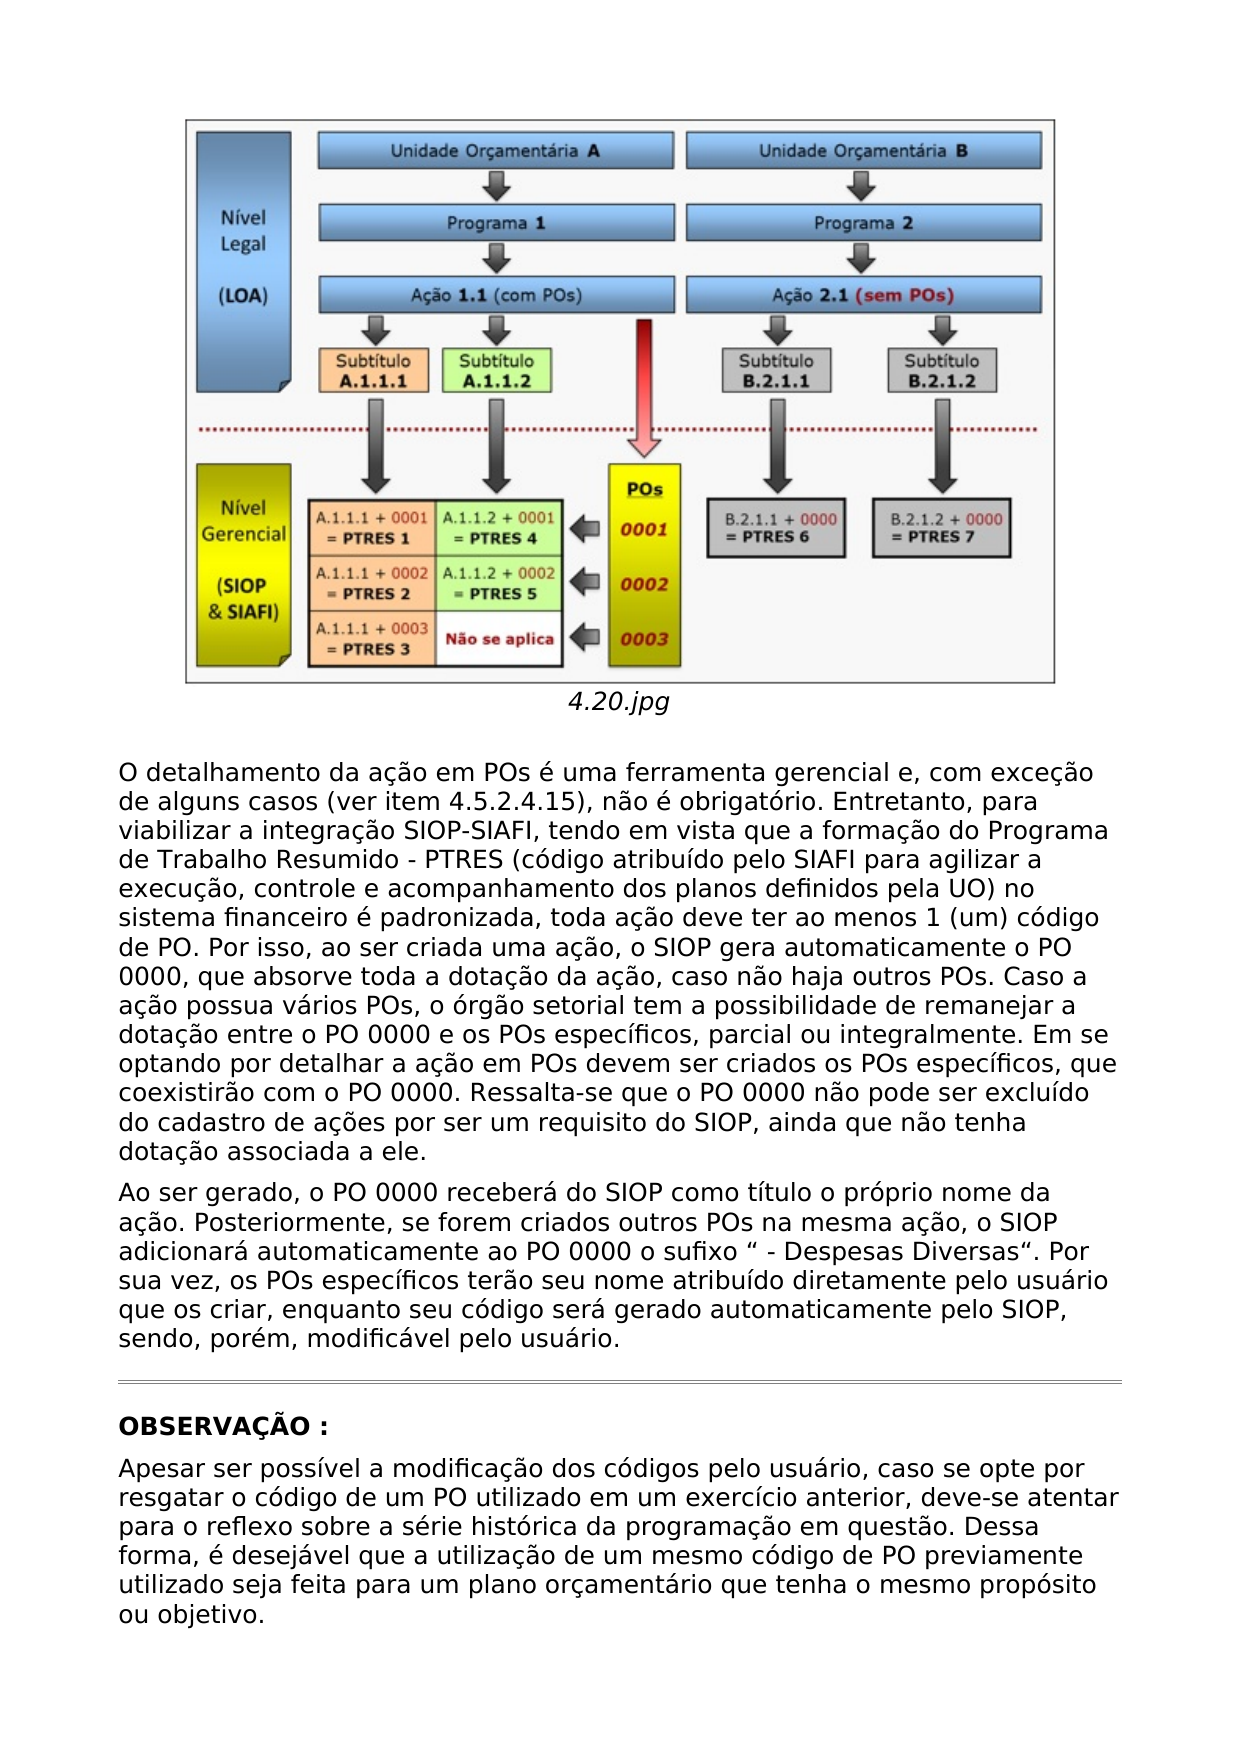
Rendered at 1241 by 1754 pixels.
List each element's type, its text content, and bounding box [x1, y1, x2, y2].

text Apesar ser possível a modificação dos códigos pelo usuário, caso se opte por resgatar o código de um PO utilizado em um exercício anterior, deve-se atentar para o reflexo sobre a série histórica da programação em questão. Dessa forma, é desejável que a utilização de um mesmo código de PO previamente utilizado seja feita para um plano orçamentário que tenha o mesmo propósito ou objetivo. [118, 1454, 1122, 1629]
text 4.20.jpg [184, 687, 1056, 716]
text OBSERVAÇÃO : [118, 1412, 1122, 1442]
text Ao ser gerado, o PO 0000 receberá do SIOP como título o próprio nome da ação. Posteriormente, se forem criados outros POs na mesma ação, o SIOP adicionará automaticamente ao PO 0000 o sufixo “ - Despesas Diversas“. Por sua vez, os POs específicos terão seu nome atribuído diretamente pelo usuário que os criar, enquanto seu código será gerado automaticamente pelo SIOP, sendo, porém, modificável pelo usuário. [118, 1178, 1122, 1353]
picture [184, 118, 1057, 687]
text O detalhamento da ação em POs é uma ferramenta gerencial e, com exceção de alguns casos (ver item 4.5.2.4.15), não é obrigatório. Entretanto, para viabilizar a integração SIOP-SIAFI, tendo em vista que a formação do Programa de Trabalho Resumido - PTRES (código atribuído pelo SIAFI para agilizar a execução, controle e acompanhamento dos planos definidos pela UO) no sistema financeiro é padronizada, toda ação deve ter ao menos 1 (um) código de PO. Por isso, ao ser criada uma ação, o SIOP gera automaticamente o PO 0000, que absorve toda a dotação da ação, caso não haja outros POs. Caso a ação possua vários POs, o órgão setorial tem a possibilidade de remanejar a dotação entre o PO 0000 e os POs específicos, parcial ou integralmente. Em se optando por detalhar a ação em POs devem ser criados os POs específicos, que coexistirão com o PO 0000. Ressalta-se que o PO 0000 não pode ser excluído do cadastro de ações por ser um requisito do SIOP, ainda que não tenha dotação associada a ele. [118, 758, 1122, 1166]
